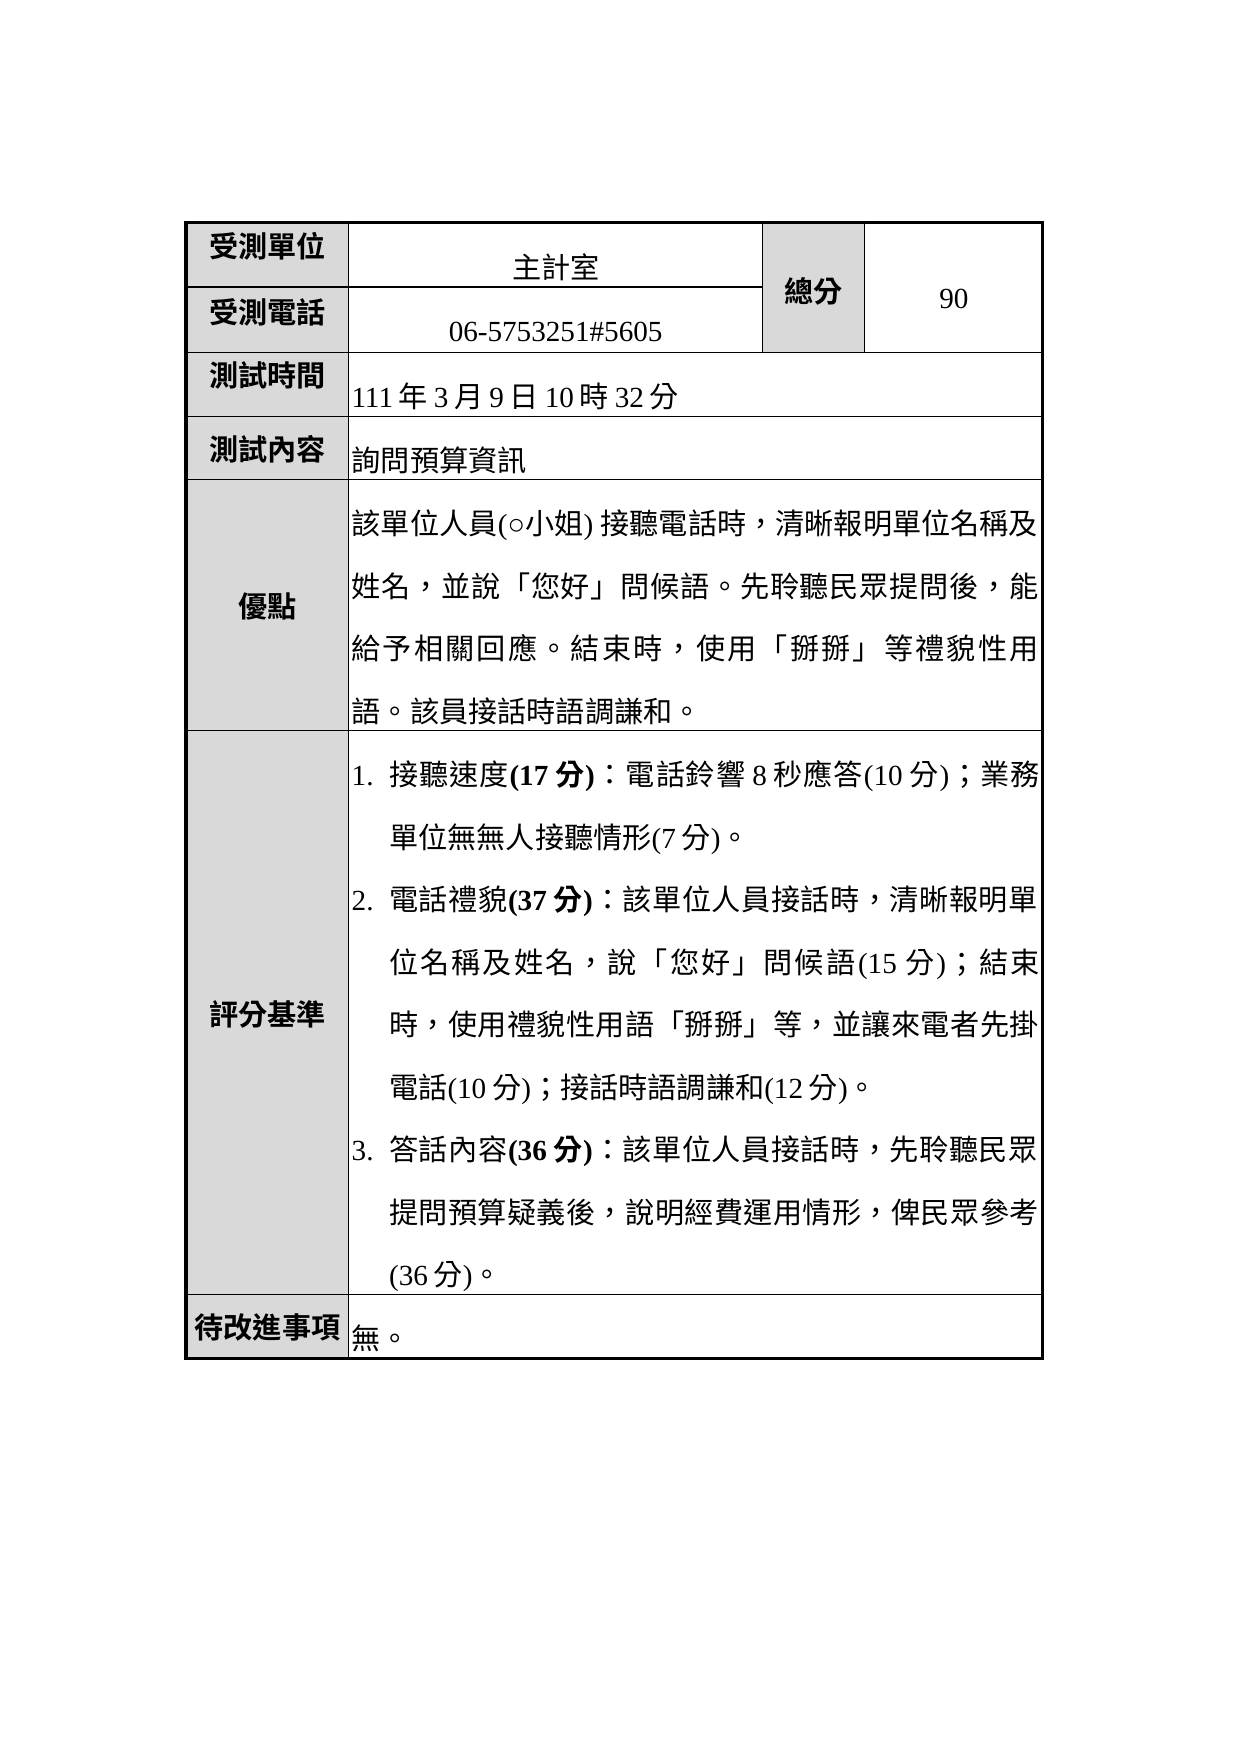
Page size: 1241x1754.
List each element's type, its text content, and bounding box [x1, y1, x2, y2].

table_header 主計室 [349, 224, 762, 286]
table_header 受測單位 [188, 224, 348, 286]
table_cell 06-5753251#5605 [349, 288, 762, 352]
table_cell 詢問預算資訊 [349, 417, 1041, 479]
table_header 總分 [763, 224, 864, 352]
table_cell 接聽速度(17分)：電話鈴響8秒應答(10分)；業務單位無無人接聽情形(7分)。 電話禮貌(37分)：該單位人員接話時，清晰報明單位名稱及姓名，說「您好」問候語(15分)；結束時，使用禮貌性用語「掰掰」等，並讓來電者先掛電話(10分)；接話時語調謙和(12分)。 答話內容(36分)：該單位人員接話時，先聆聽民眾提問預算疑義後，說明經費運用情形，俾民眾參考(36分)。 [349, 731, 1041, 1294]
table_header 90 [865, 224, 1041, 352]
table_cell 受測電話 [188, 288, 348, 352]
table_cell 111年3月9日10時32分 [349, 353, 1041, 416]
table_cell 該單位人員(○小姐) 接聽電話時，清晰報明單位名稱及姓名，並說「您好」問候語。先聆聽民眾提問後，能給予相關回應。結束時，使用「掰掰」等禮貌性用語。該員接話時語調謙和。 [349, 480, 1041, 730]
table_cell 測試時間 [188, 353, 348, 416]
table_cell 測試內容 [188, 417, 348, 479]
table_cell 優點 [188, 480, 348, 730]
table_cell 待改進事項 [188, 1295, 348, 1357]
table_cell 評分基準 [188, 731, 348, 1294]
table_cell 無。 [349, 1295, 1041, 1357]
